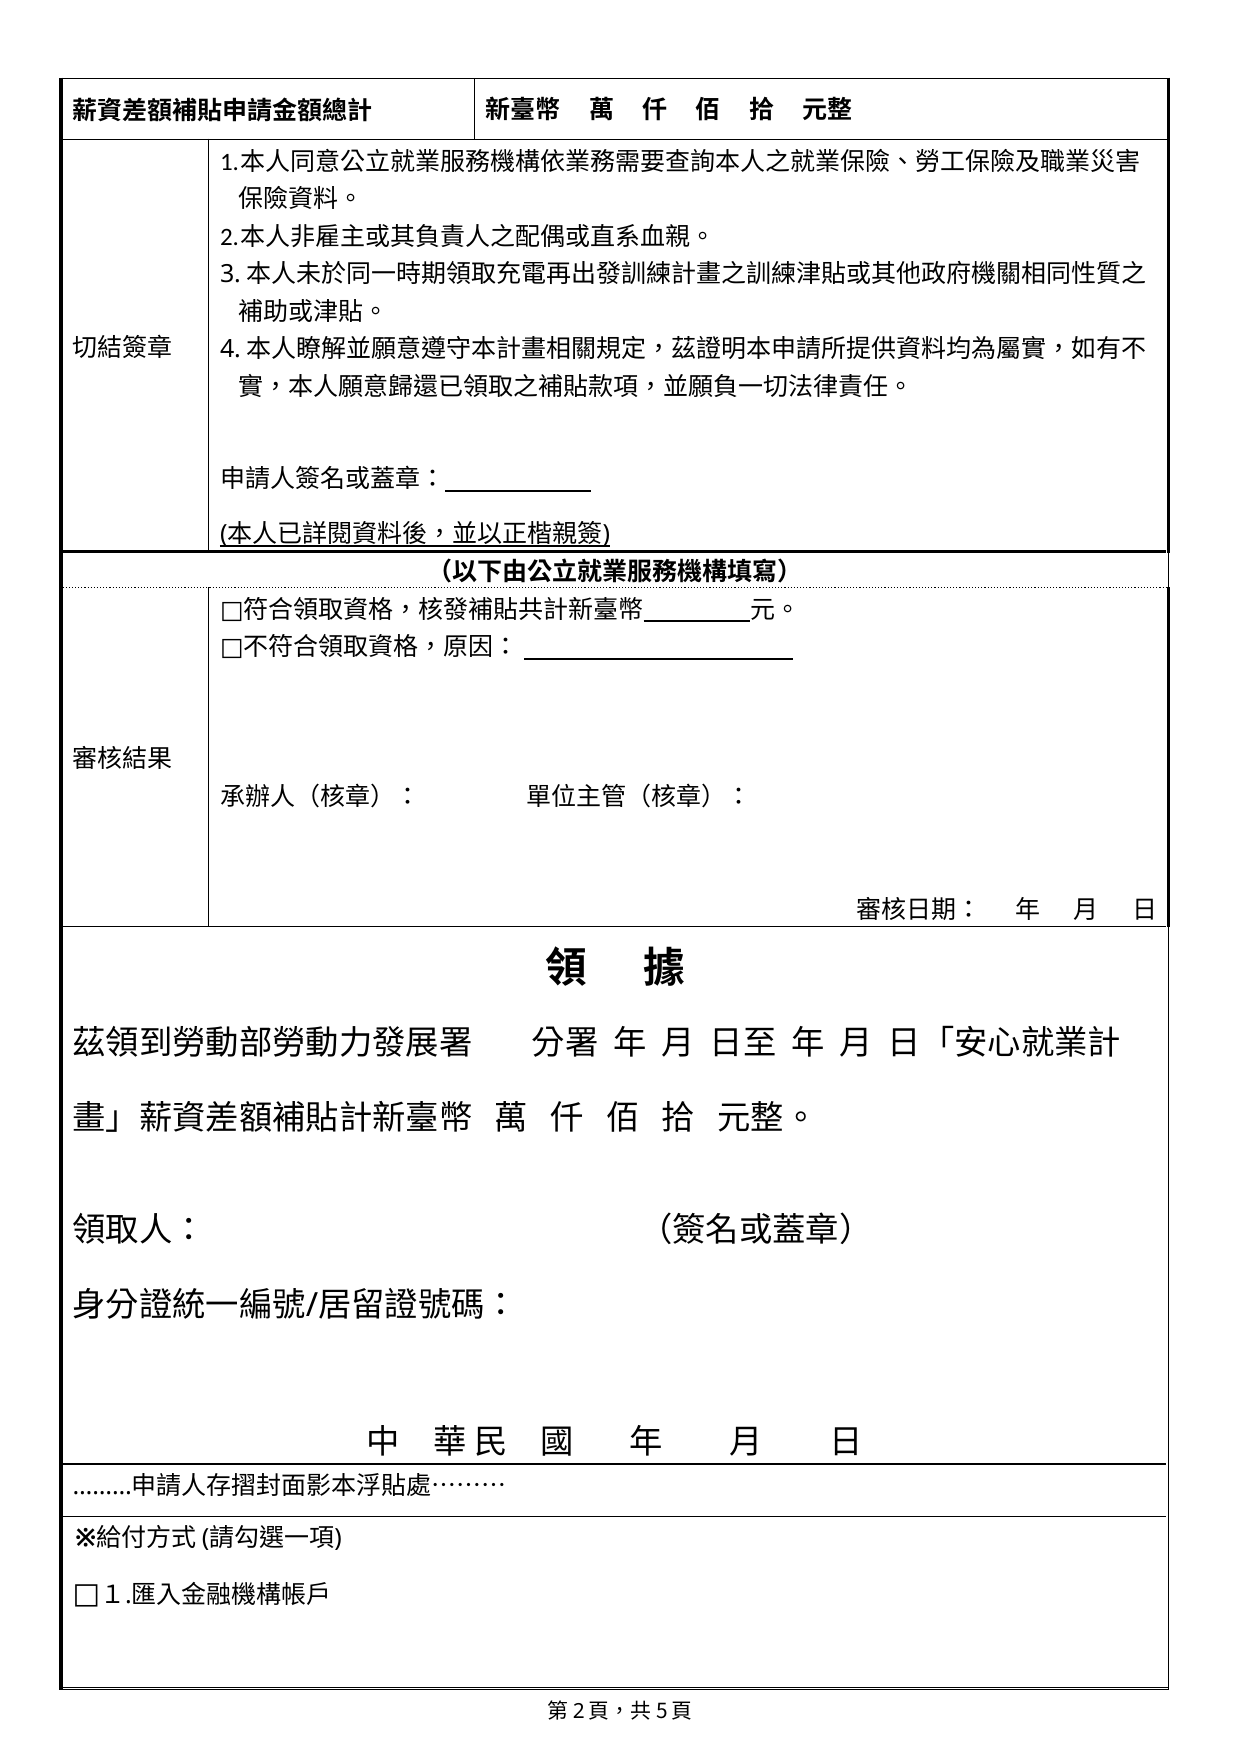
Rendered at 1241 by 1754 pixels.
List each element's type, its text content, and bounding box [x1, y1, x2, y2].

table_cell 新臺幣 萬 仟 佰 拾 元整 [475, 79, 1167, 138]
table_cell 本人同意公立就業服務機構依業務需要查詢本人之就業保險、勞工保險及職業災害保險資料。 本人非雇主或其負責人之配偶或直系血親。 本人未於同一時期領取充電再出發訓練計畫之訓練津貼或其他政府機關相同性質之補助或津貼。 本人瞭解並願意遵守本計畫相關規定，茲證明本申請所提供資料均為屬實，如有不實，本人願意歸還已領取之補貼款項，並願負一切法律責任。 申請人簽名或蓋章： (本人已詳閱資料後，並以正楷親簽) [209, 140, 1167, 550]
table_cell 審核結果 [63, 587, 208, 926]
table_cell □符合領取資格，核發補貼共計新臺幣 元。 □不符合領取資格，原因： 承辦人（核章）： 單位主管（核章）： 審核日期： 年 月 日 [209, 587, 1167, 926]
table_cell 薪資差額補貼申請金額總計 [63, 79, 474, 138]
table_cell 領 據 茲領到勞動部勞動力發展署 分署 年 月 日至 年 月 日「安心就業計畫」薪資差額補貼計新臺幣 萬 仟 佰 拾 元整。 領取人： （簽名或蓋章） 身分證統一編號/居留證號碼： 中 華 民 國 年 月 日 [63, 926, 1168, 1463]
table_cell （以下由公立就業服務機構填寫） [63, 550, 1168, 587]
table_cell 切結簽章 [63, 140, 208, 550]
table_cell ※給付方式 (請勾選一項) □１.匯入金融機構帳戶 金融機構名稱： 銀行（庫局） 分行（支庫局） □２.匯入郵局帳戶 備註： 一、金融機構（不包含郵局）及分支機構名稱請完整填寫，存摺之總代號、分支代號及帳號，請分別由左至右填寫完整，位數不足者，不需補零。 二、郵局帳戶之局號及帳號（均含檢號）不足7位者，請在左邊補零。 三、所檢附金融機構或郵局之存摺封面影本應可清晰辨識金融機構名稱、帳號、戶名等，帳戶姓名須與申請人資料相符，以免無法入帳。 [63, 1516, 1168, 1687]
table_cell ………申請人存摺封面影本浮貼處……… [63, 1463, 1168, 1516]
